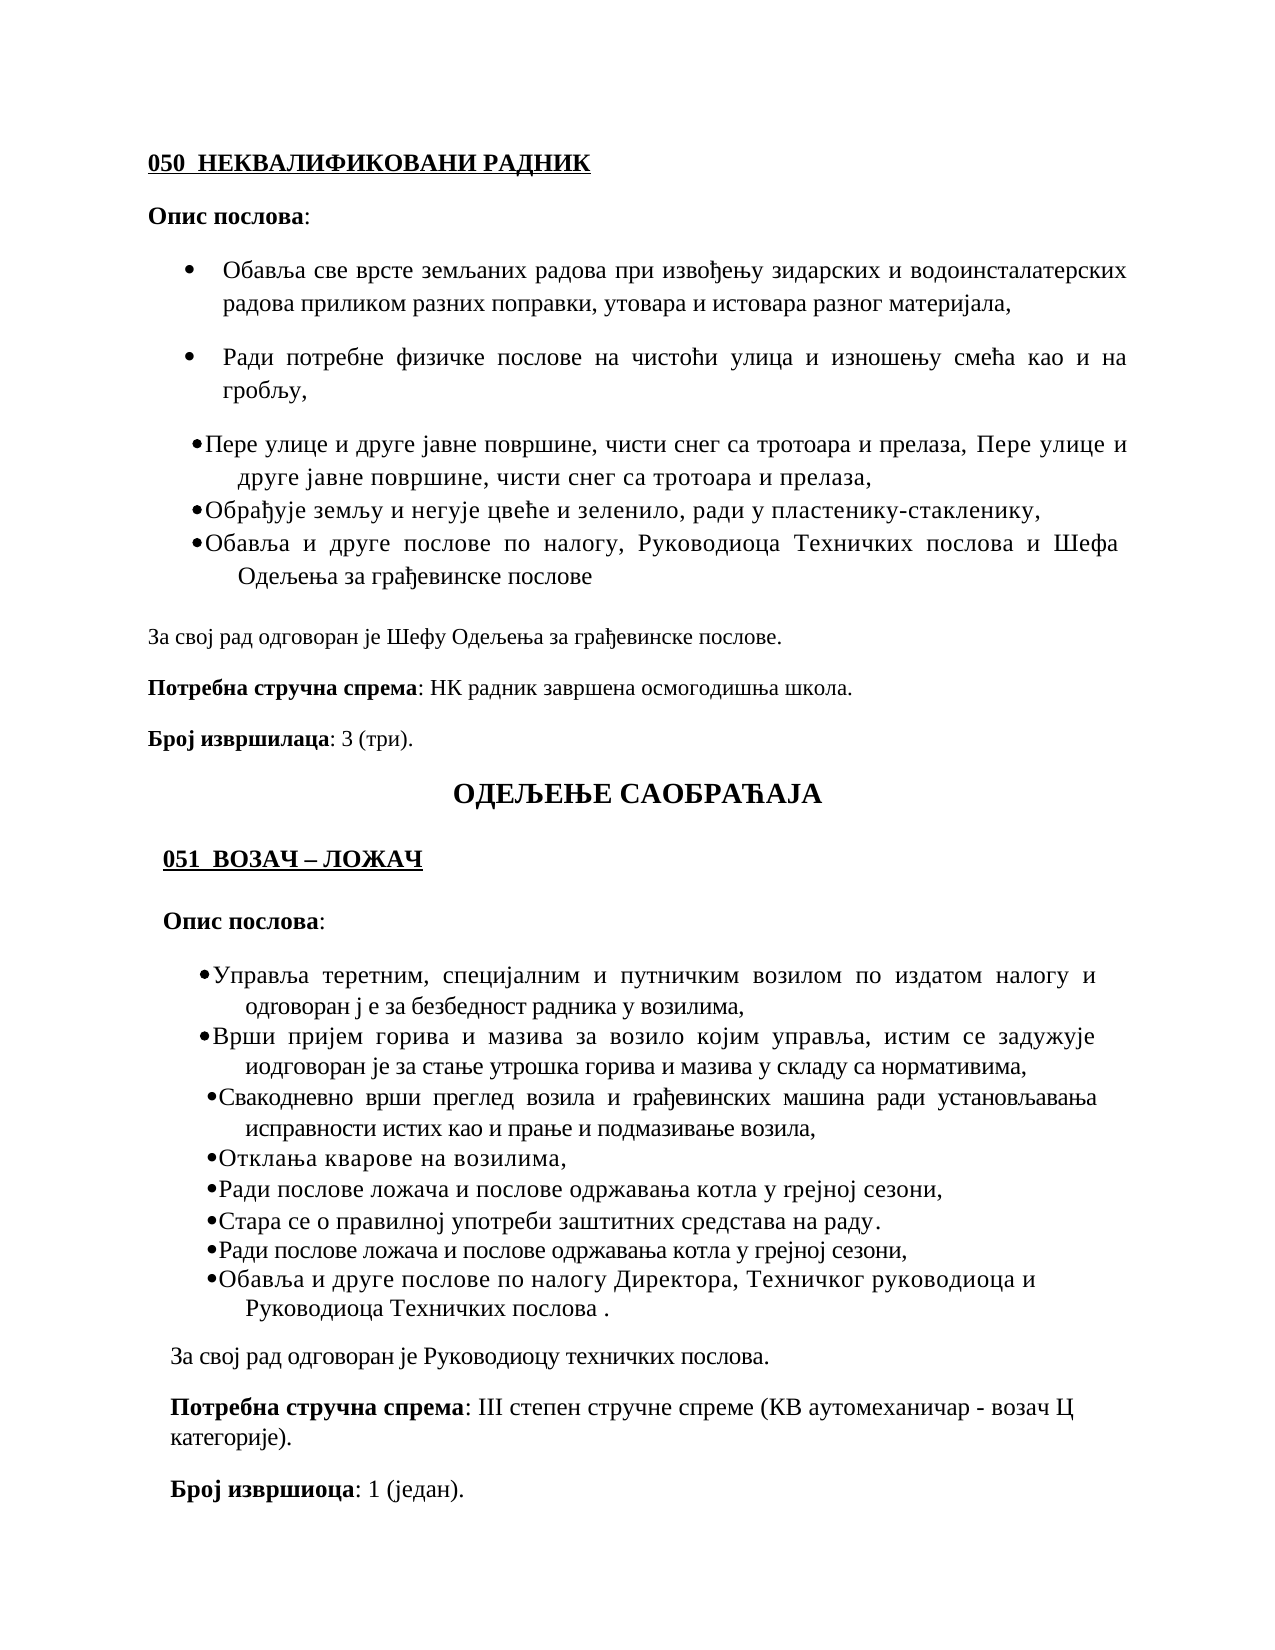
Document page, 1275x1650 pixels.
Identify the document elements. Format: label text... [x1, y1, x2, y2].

list Ради послове ложача и послове одржавања котла у rрејној сезони, [208, 1173, 1127, 1204]
list Управља теретним, специјалним и путничким возилом по издатом налогу и одrоворан ј е за безбедност радника у возилима, [200, 958, 1097, 1021]
list Обрађује земљу и негује цвеће и зеленило, ради у пластенику-стакленику, [193, 495, 1127, 524]
list Стара се о правилној употреби заштитних средстава на раду. [208, 1204, 1127, 1235]
list Обавља све врсте земљаних радова при извођењу зидарских и водоинсталатерских радова приликом разних поправки, утовара и истовара разног материјала, [185, 255, 1127, 317]
text Број извршилаца: 3 (три). [148, 725, 1127, 751]
list Обавља и друге послове по налогу, Руководиоца Техничких послова и Шефа Одељења за грађевинске послове [193, 528, 1120, 590]
list Обавља и друге послове по налогу Директора, Техничког руководиоца и Руководиоца Техничких послова . [208, 1264, 1127, 1322]
text 050 НЕКВАЛИФИКОВАНИ РАДНИК [148, 148, 1127, 176]
list Ради потребне физичке послове на чистоћи улица и изношењу смећа као и на гробљу, [185, 342, 1127, 404]
text Број извршиоца: 1 (један). [170, 1474, 1127, 1503]
text За свој рад одговоран је Руководиоцу техничких послова. [170, 1341, 1127, 1370]
list Врши пријем горива и мазива за возило којим управља, истим се задужује иодговоран је за стање утрошка горива и мазива у складу са нормативима, [200, 1021, 1097, 1081]
text Опис послова: [163, 897, 1122, 937]
text За свој рад одговоран је Шефу Одељења за грађевинске послове. [148, 623, 1127, 649]
list Отклања кварове на возилима, [208, 1142, 1127, 1173]
text Потребна стручна спрема: III степен стручне спреме (КВ аутомеханичар - возач Ц категорије). [170, 1391, 1097, 1451]
text ОДЕЉЕЊЕ САОБРАЋАЈА [148, 776, 1127, 809]
text Потребна стручна спрема: НК радник завршена осмогодишња школа. [148, 674, 1127, 700]
list Ради послове ложача и послове одржавања котла у грејној сезони, [208, 1235, 1127, 1264]
list Пере улице и друге јавне површине, чисти снег са тротоара и прелаза, Пере улице и друге јавне површине, чисти снег са тротоара и прелаза, [193, 429, 1127, 491]
text 051 ВОЗАЧ – ЛОЖАЧ [163, 835, 1122, 876]
text Опис послова: [148, 201, 1127, 230]
list Свакодневно врши преглед возила и rрађевинских машина ради установљавања исправности истих као и прање и подмазивање возила, [208, 1081, 1097, 1142]
